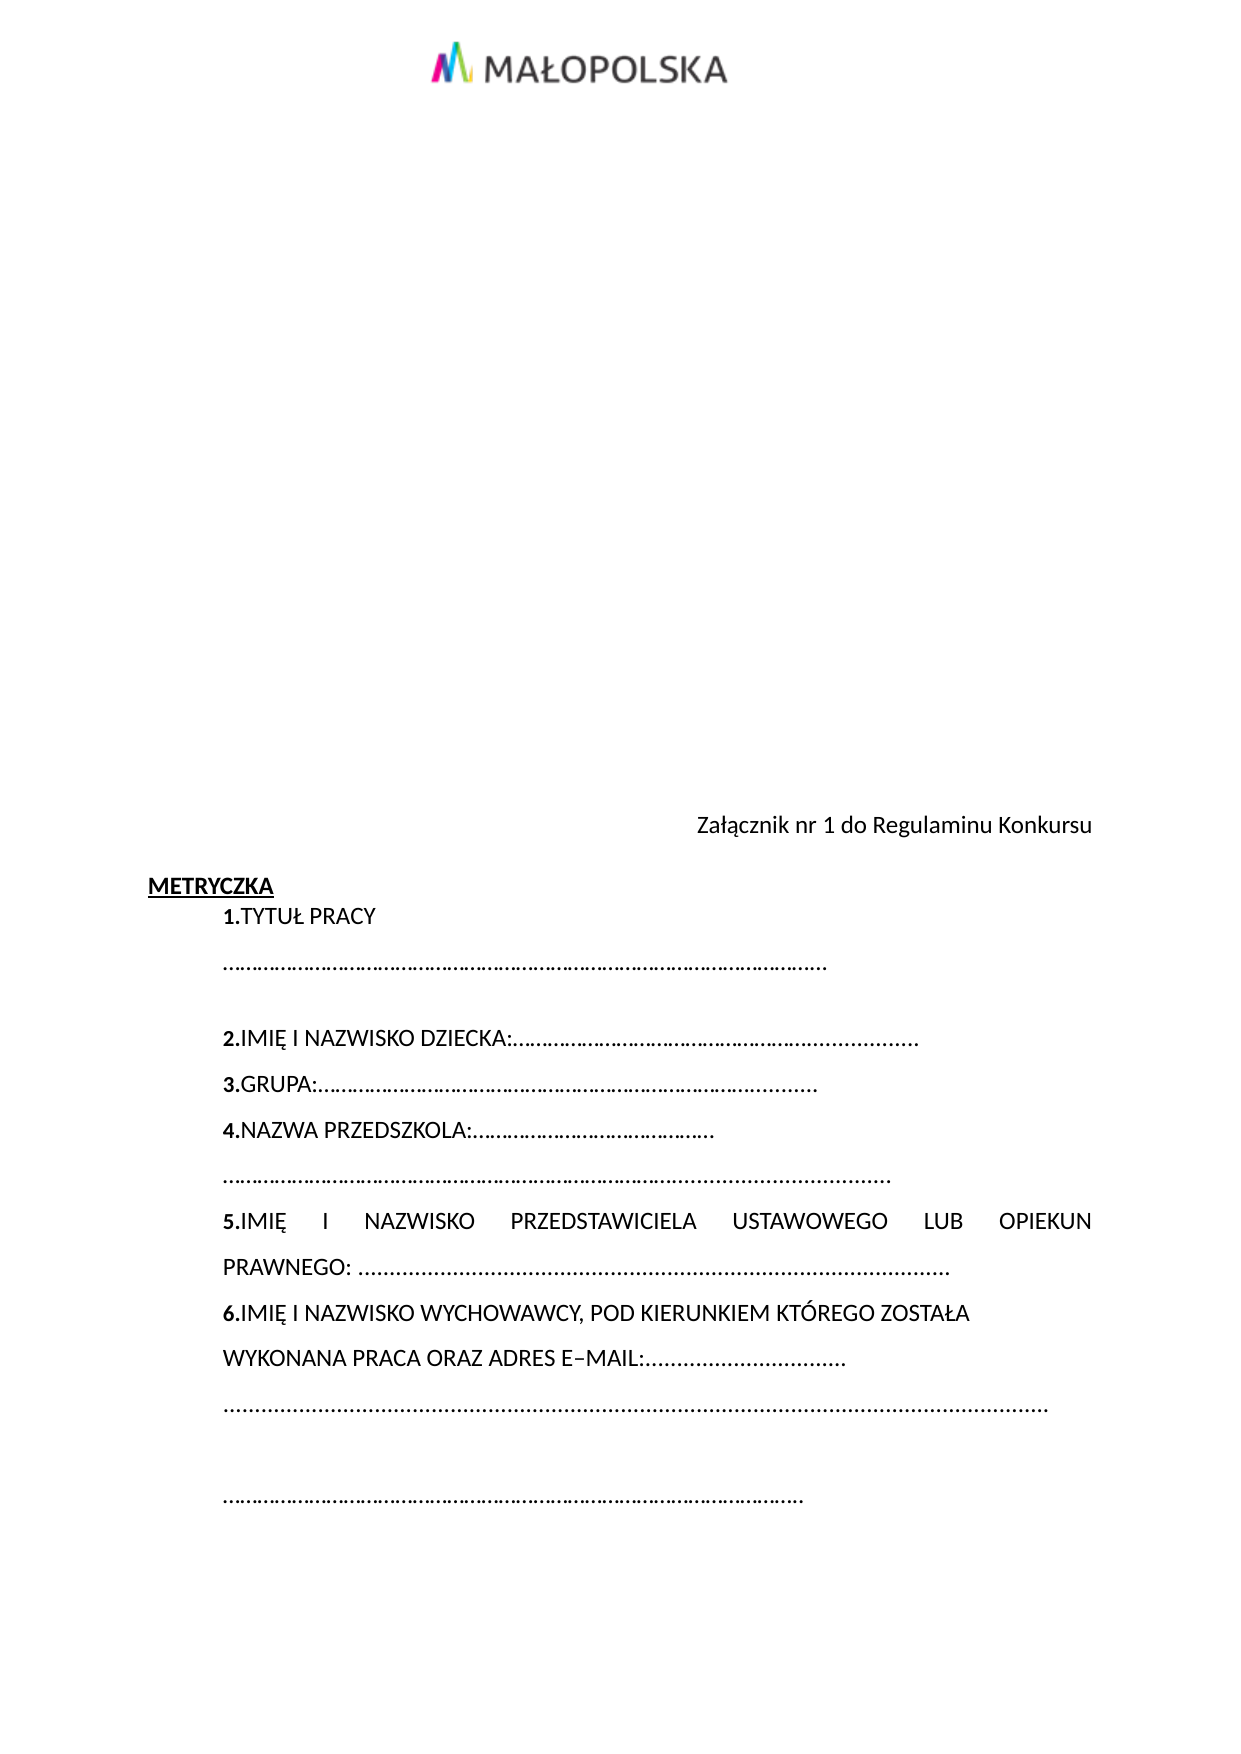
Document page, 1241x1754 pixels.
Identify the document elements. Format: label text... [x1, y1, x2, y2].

list IMIĘ I NAZWISKO WYCHOWAWCY, POD KIERUNKIEM KTÓREGO ZOSTAŁA WYKONANA PRACA ORAZ ADRES E–MAIL:................................ [223, 1297, 1093, 1373]
text METRYCZKA [148, 870, 1093, 900]
list NAZWA PRZEDSZKOLA:…………………………………… [223, 1114, 1093, 1144]
list IMIĘ I NAZWISKO PRZEDSTAWICIELA USTAWOWEGO LUB OPIEKUN PRAWNEGO: .............................................................................................. [223, 1205, 1093, 1282]
list …………………………………………………………………………………………... [223, 946, 1093, 977]
list GRUPA:…………………………………………………………………........... [223, 1068, 1093, 1099]
text Załącznik nr 1 do Regulaminu Konkursu [148, 809, 1093, 839]
list IMIĘ I NAZWISKO DZIECKA:…………………………………………….................. [223, 1022, 1093, 1053]
list ……………………………………………………………………................................... [223, 1159, 1093, 1190]
text ................................................................................................................................... [223, 1388, 1093, 1419]
list TYTUŁ PRACY [223, 900, 1093, 931]
text ……………………………………………………………………………………….. [223, 1480, 1093, 1510]
